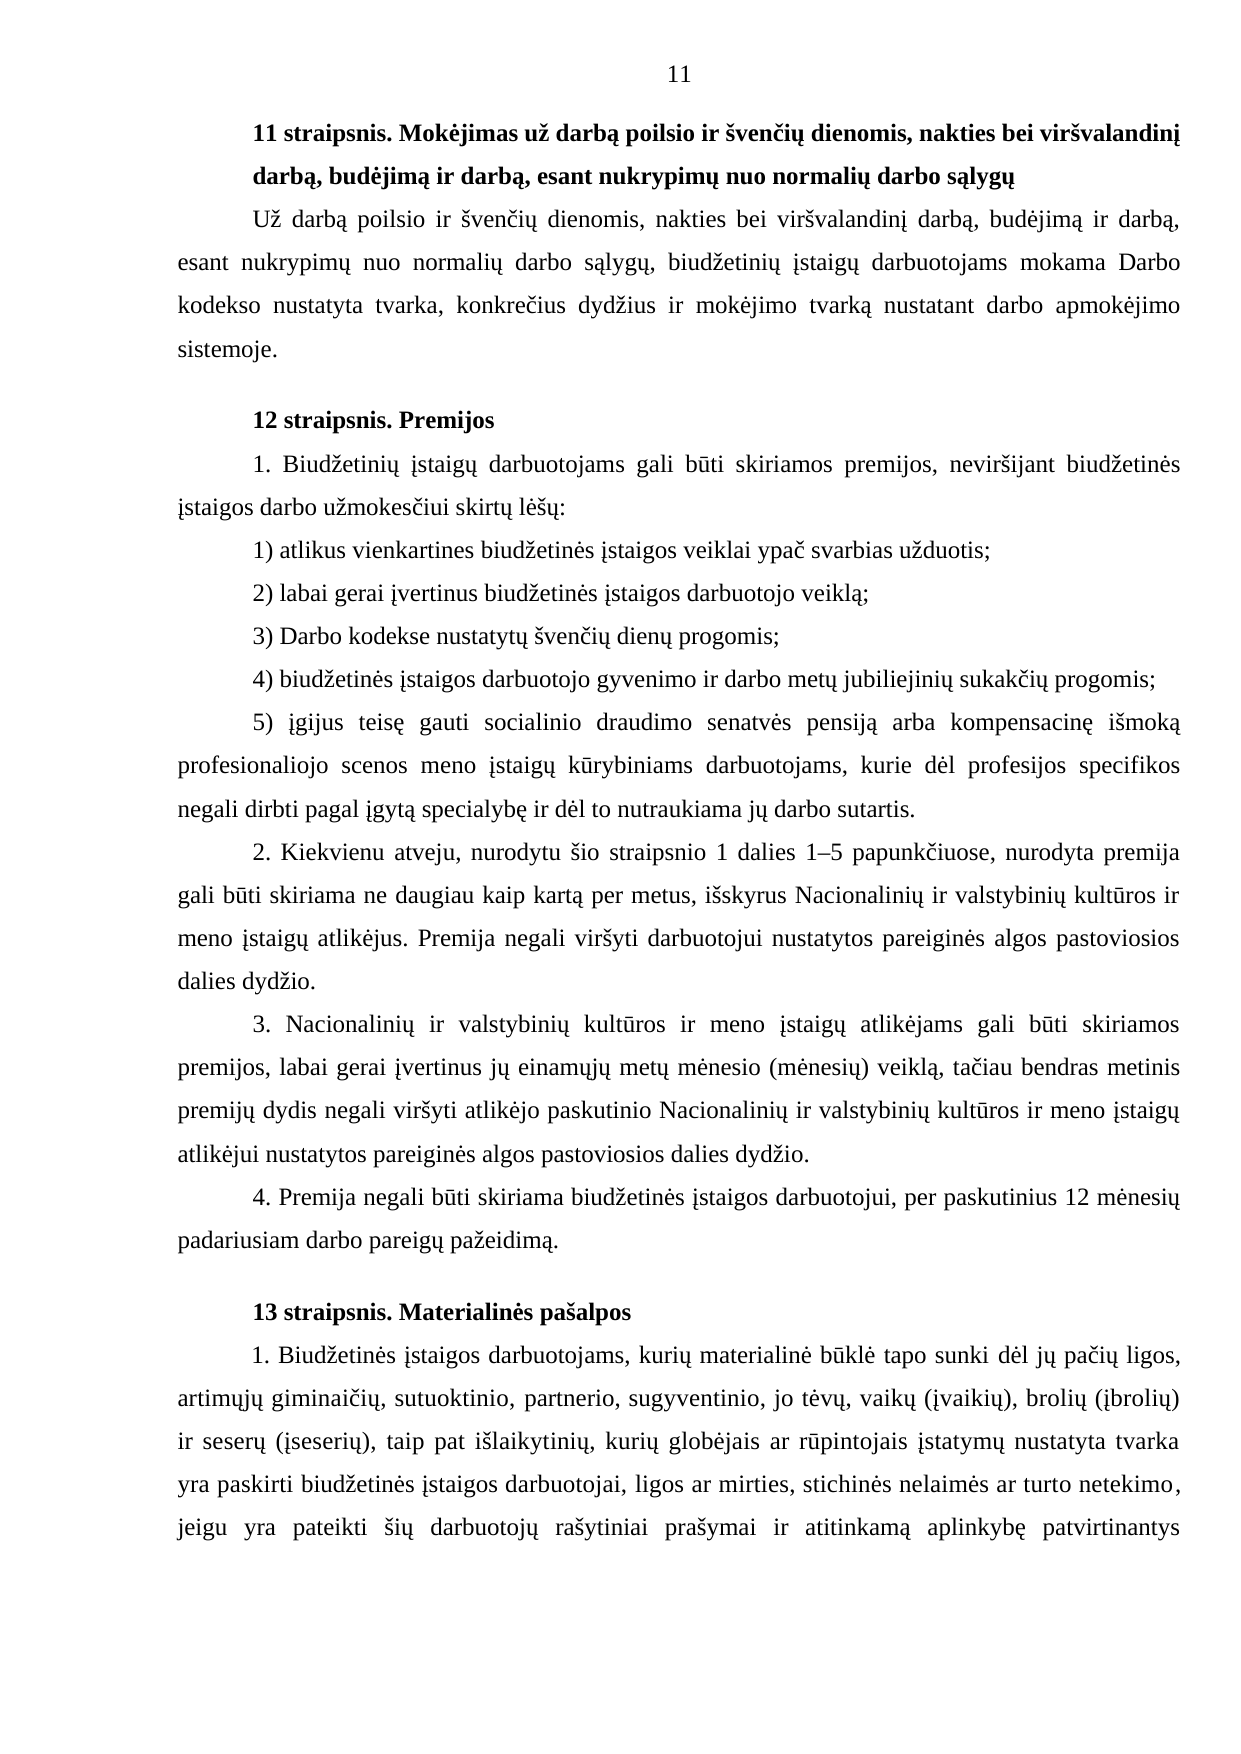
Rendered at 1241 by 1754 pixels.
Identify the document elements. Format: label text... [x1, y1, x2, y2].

text 5) įgijus teisę gauti socialinio draudimo senatvės pensiją arba kompensacinę išmoką profesionaliojo scenos meno įstaigų kūrybiniams darbuotojams, kurie dėl profesijos specifikos negali dirbti pagal įgytą specialybę ir dėl to nutraukiama jų darbo sutartis. [177, 707, 1181, 822]
text 13 straipsnis. Materialinės pašalpos [177, 1297, 1181, 1326]
text 1) atlikus vienkartines biudžetinės įstaigos veiklai ypač svarbias užduotis; [177, 535, 1181, 564]
text Už darbą poilsio ir švenčių dienomis, nakties bei viršvalandinį darbą, budėjimą ir darbą, esant nukrypimų nuo normalių darbo sąlygų, biudžetinių įstaigų darbuotojams mokama Darbo kodekso nustatyta tvarka, konkrečius dydžius ir mokėjimo tvarką nustatant darbo apmokėjimo sistemoje. [177, 204, 1181, 362]
text 2) labai gerai įvertinus biudžetinės įstaigos darbuotojo veiklą; [177, 578, 1181, 607]
text 4) biudžetinės įstaigos darbuotojo gyvenimo ir darbo metų jubiliejinių sukakčių progomis; [177, 664, 1181, 693]
text 4. Premija negali būti skiriama biudžetinės įstaigos darbuotojui, per paskutinius 12 mėnesių padariusiam darbo pareigų pažeidimą. [177, 1182, 1181, 1254]
text 2. Kiekvienu atveju, nurodytu šio straipsnio 1 dalies 1–5 papunkčiuose, nurodyta premija gali būti skiriama ne daugiau kaip kartą per metus, išskyrus Nacionalinių ir valstybinių kultūros ir meno įstaigų atlikėjus. Premija negali viršyti darbuotojui nustatytos pareiginės algos pastoviosios dalies dydžio. [177, 837, 1181, 995]
text 3. Nacionalinių ir valstybinių kultūros ir meno įstaigų atlikėjams gali būti skiriamos premijos, labai gerai įvertinus jų einamųjų metų mėnesio (mėnesių) veiklą, tačiau bendras metinis premijų dydis negali viršyti atlikėjo paskutinio Nacionalinių ir valstybinių kultūros ir meno įstaigų atlikėjui nustatytos pareiginės algos pastoviosios dalies dydžio. [177, 1009, 1181, 1167]
text 1. Biudžetinės įstaigos darbuotojams, kurių materialinė būklė tapo sunki dėl jų pačių ligos, artimųjų giminaičių, sutuoktinio, partnerio, sugyventinio, jo tėvų, vaikų (įvaikių), brolių (įbrolių) ir seserų (įseserių), taip pat išlaikytinių, kurių globėjais ar rūpintojais įstatymų nustatyta tvarka yra paskirti biudžetinės įstaigos darbuotojai, ligos ar mirties, stichinės nelaimės ar turto netekimo, jeigu yra pateikti šių darbuotojų rašytiniai prašymai ir atitinkamą aplinkybę patvirtinantys [177, 1340, 1181, 1541]
text 1. Biudžetinių įstaigų darbuotojams gali būti skiriamos premijos, neviršijant biudžetinės įstaigos darbo užmokesčiui skirtų lėšų: [177, 449, 1181, 521]
text 3) Darbo kodekse nustatytų švenčių dienų progomis; [177, 621, 1181, 650]
text 11 straipsnis. Mokėjimas už darbą poilsio ir švenčių dienomis, nakties bei viršvalandinį darbą, budėjimą ir darbą, esant nukrypimų nuo normalių darbo sąlygų [252, 118, 1181, 190]
text 12 straipsnis. Premijos [177, 406, 1181, 434]
